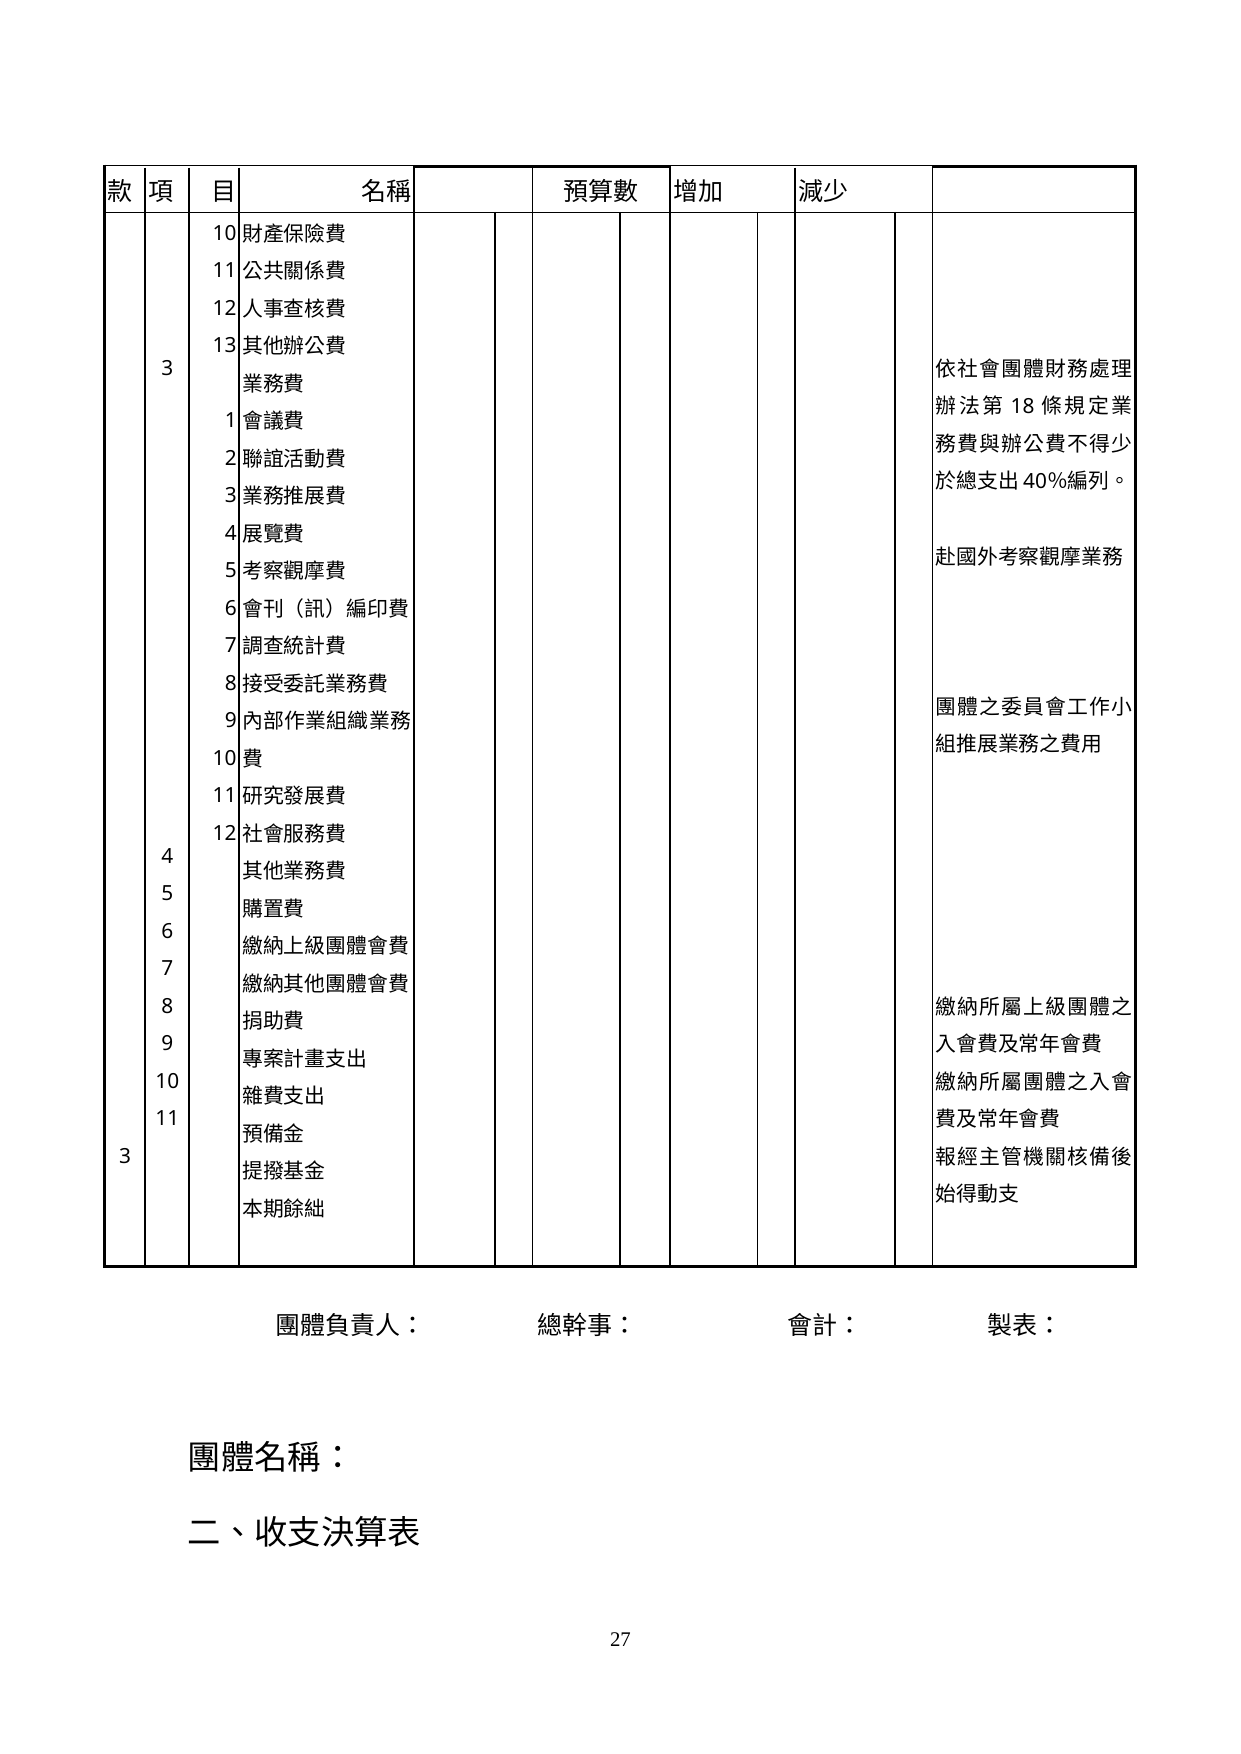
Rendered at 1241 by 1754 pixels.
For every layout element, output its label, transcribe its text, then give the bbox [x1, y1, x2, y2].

table_cell 目 [189, 166, 239, 212]
table_header [933, 168, 1134, 212]
table_header 預算數 [533, 168, 669, 212]
table_cell 3 [106, 213, 144, 1264]
text 團體名稱： [187, 1418, 478, 1493]
table_cell [621, 213, 669, 1264]
table_cell [758, 213, 794, 1264]
table_cell [533, 213, 619, 1264]
table_header [415, 168, 532, 212]
table_cell [796, 213, 894, 1264]
table_cell 10 11 12 13 1 2 3 4 5 6 7 8 9 10 11 12 [190, 213, 238, 1264]
table_cell [671, 213, 757, 1264]
text 二、收支決算表 [187, 1493, 478, 1568]
table_cell 減少 [795, 166, 932, 212]
text 團體負責人： 總幹事： 會計： 製表： [275, 1305, 1053, 1343]
table_cell [896, 213, 932, 1264]
table_cell 名稱 [239, 166, 413, 212]
table_cell 財產保險費 公共關係費 人事查核費 其他辦公費 業務費 會議費 聯誼活動費 業務推展費 展覽費 考察觀摩費 會刊（訊）編印費 調查統計費 接受委託業務費 內部作業組織業務費 研究發展費 社會服務費 其他業務費 購置費 繳納上級團體會費 繳納其他團體會費 捐助費 專案計畫支出 雜費支出 預備金 提撥基金 本期餘絀 [240, 213, 413, 1264]
table_cell 3 4 5 6 7 8 9 10 11 [146, 213, 188, 1264]
table_cell [496, 213, 532, 1264]
table_cell 依社會團體財務處理辦法第18條規定業務費與辦公費不得少於總支出40％編列。 赴國外考察觀摩業務 團體之委員會工作小組推展業務之費用 繳納所屬上級團體之入會費及常年會費 繳納所屬團體之入會費及常年會費 報經主管機關核備後始得動支 依規定提列5％以上20％以下作為準備基金 [933, 213, 1134, 1264]
table_cell 項 [145, 166, 189, 212]
table_cell [415, 213, 494, 1264]
table_cell 款 [106, 166, 145, 212]
table_cell 增加 [671, 166, 795, 212]
